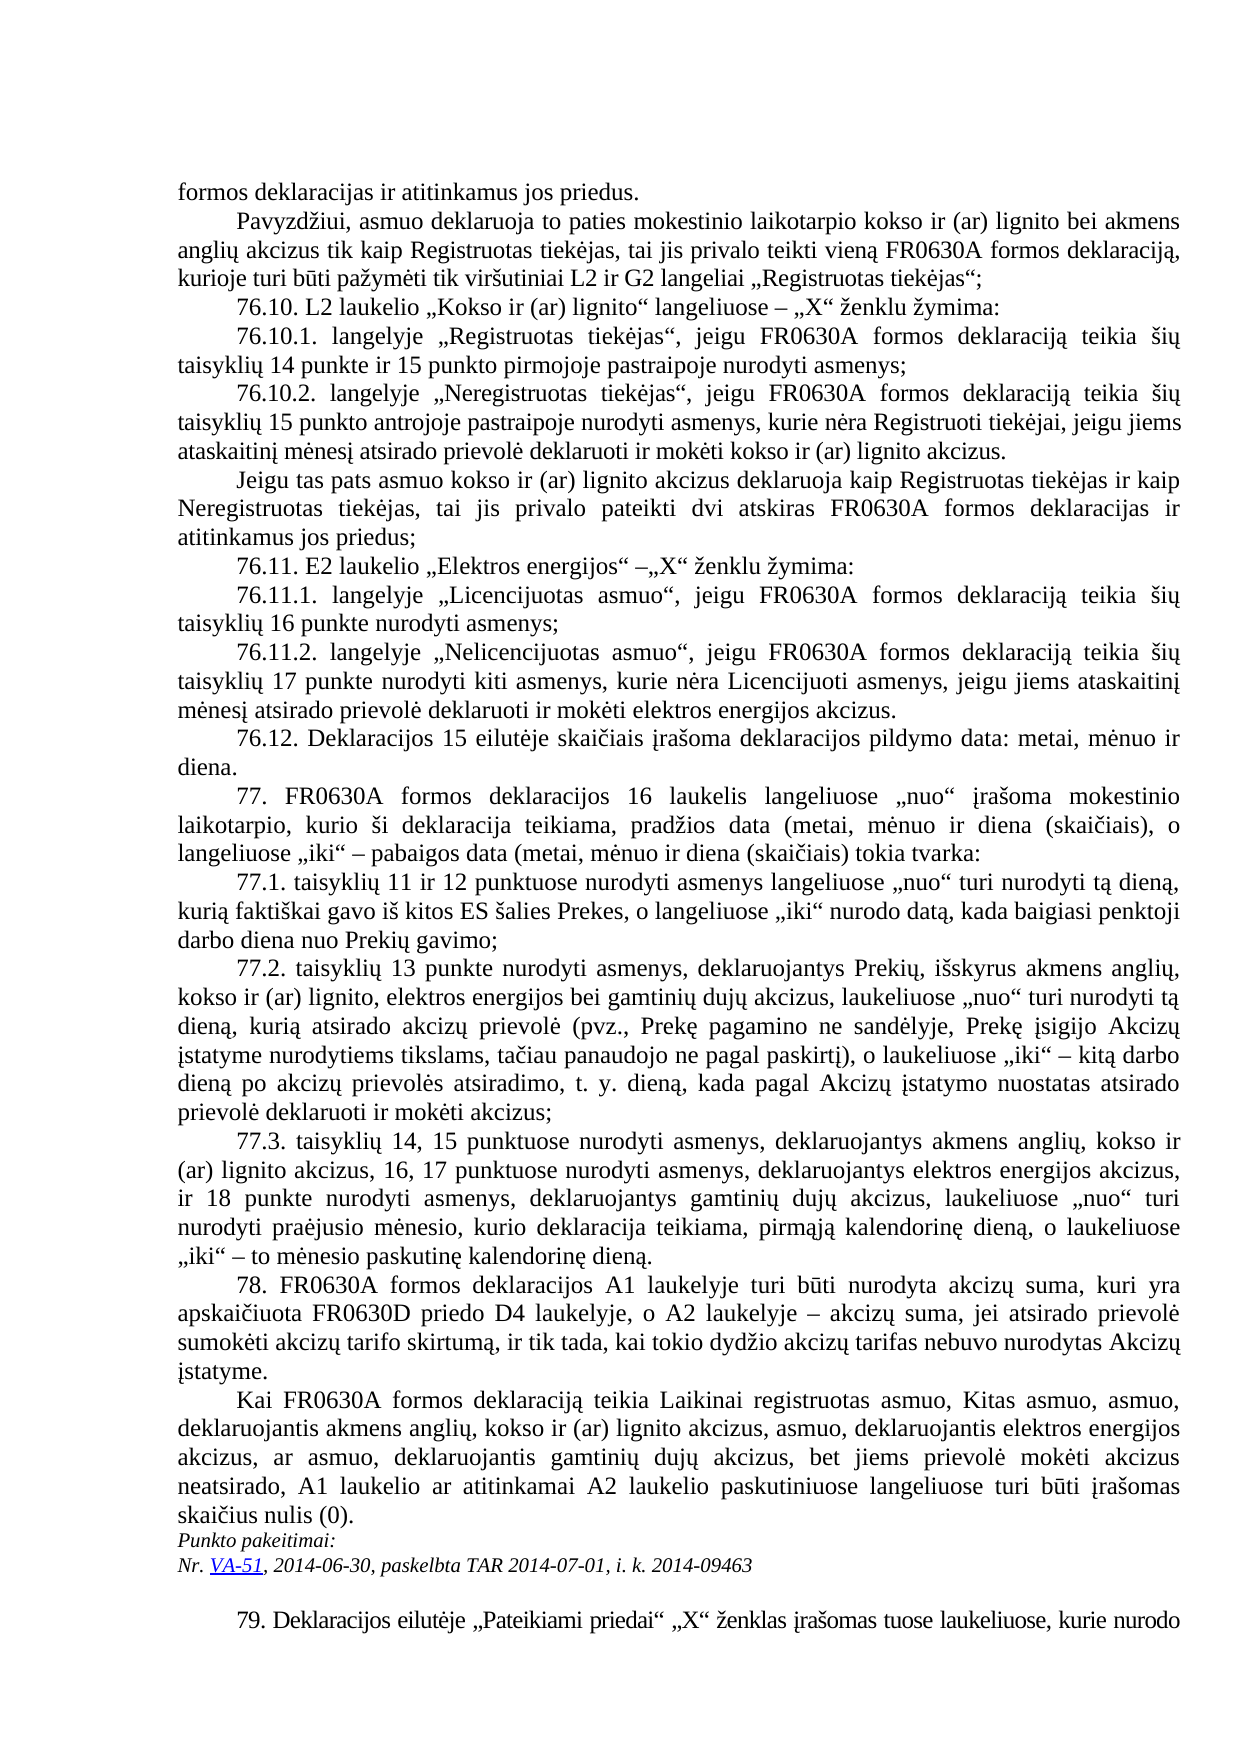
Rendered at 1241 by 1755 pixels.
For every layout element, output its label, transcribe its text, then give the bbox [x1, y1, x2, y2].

text Nr. VA-51, 2014-06-30, paskelbta TAR 2014-07-01, i. k. 2014-09463 [177, 1552, 1181, 1577]
text 77.2. taisyklių 13 punkte nurodyti asmenys, deklaruojantys Prekių, išskyrus akmens anglių, kokso ir (ar) lignito, elektros energijos bei gamtinių dujų akcizus, laukeliuose „nuo“ turi nurodyti tą dieną, kurią atsirado akcizų prievolė (pvz., Prekę pagamino ne sandėlyje, Prekę įsigijo Akcizų įstatyme nurodytiems tikslams, tačiau panaudojo ne pagal paskirtį), o laukeliuose „iki“ – kitą darbo dieną po akcizų prievolės atsiradimo, t. y. dieną, kada pagal Akcizų įstatymo nuostatas atsirado prievolė deklaruoti ir mokėti akcizus; [177, 953, 1181, 1126]
text 77.1. taisyklių 11 ir 12 punktuose nurodyti asmenys langeliuose „nuo“ turi nurodyti tą dieną, kurią faktiškai gavo iš kitos ES šalies Prekes, o langeliuose „iki“ nurodo datą, kada baigiasi penktoji darbo diena nuo Prekių gavimo; [177, 867, 1181, 953]
text Kai FR0630A formos deklaraciją teikia Laikinai registruotas asmuo, Kitas asmuo, asmuo, deklaruojantis akmens anglių, kokso ir (ar) lignito akcizus, asmuo, deklaruojantis elektros energijos akcizus, ar asmuo, deklaruojantis gamtinių dujų akcizus, bet jiems prievolė mokėti akcizus neatsirado, A1 laukelio ar atitinkamai A2 laukelio paskutiniuose langeliuose turi būti įrašomas skaičius nulis (0). [177, 1385, 1181, 1528]
text 76.12. Deklaracijos 15 eilutėje skaičiais įrašoma deklaracijos pildymo data: metai, mėnuo ir diena. [177, 723, 1181, 781]
text Jeigu tas pats asmuo kokso ir (ar) lignito akcizus deklaruoja kaip Registruotas tiekėjas ir kaip Neregistruotas tiekėjas, tai jis privalo pateikti dvi atskiras FR0630A formos deklaracijas ir atitinkamus jos priedus; [177, 465, 1181, 551]
text Pavyzdžiui, asmuo deklaruoja to paties mokestinio laikotarpio kokso ir (ar) lignito bei akmens anglių akcizus tik kaip Registruotas tiekėjas, tai jis privalo teikti vieną FR0630A formos deklaraciją, kurioje turi būti pažymėti tik viršutiniai L2 ir G2 langeliai „Registruotas tiekėjas“; [177, 206, 1181, 292]
text 76.10.2. langelyje „Neregistruotas tiekėjas“, jeigu FR0630A formos deklaraciją teikia šių taisyklių 15 punkto antrojoje pastraipoje nurodyti asmenys, kurie nėra Registruoti tiekėjai, jeigu jiems ataskaitinį mėnesį atsirado prievolė deklaruoti ir mokėti kokso ir (ar) lignito akcizus. [177, 378, 1181, 465]
text 77. FR0630A formos deklaracijos 16 laukelis langeliuose „nuo“ įrašoma mokestinio laikotarpio, kurio ši deklaracija teikiama, pradžios data (metai, mėnuo ir diena (skaičiais), o langeliuose „iki“ – pabaigos data (metai, mėnuo ir diena (skaičiais) tokia tvarka: [177, 781, 1181, 867]
text 76.11.1. langelyje „Licencijuotas asmuo“, jeigu FR0630A formos deklaraciją teikia šių taisyklių 16 punkte nurodyti asmenys; [177, 580, 1181, 637]
text Punkto pakeitimai: [177, 1528, 1181, 1552]
text 78. FR0630A formos deklaracijos A1 laukelyje turi būti nurodyta akcizų suma, kuri yra apskaičiuota FR0630D priedo D4 laukelyje, o A2 laukelyje – akcizų suma, jei atsirado prievolė sumokėti akcizų tarifo skirtumą, ir tik tada, kai tokio dydžio akcizų tarifas nebuvo nurodytas Akcizų įstatyme. [177, 1270, 1181, 1385]
text 76.10. L2 laukelio „Kokso ir (ar) lignito“ langeliuose – „X“ ženklu žymima: [177, 292, 1181, 321]
text formos deklaracijas ir atitinkamus jos priedus. [177, 177, 1181, 206]
text 79. Deklaracijos eilutėje „Pateikiami priedai“ „X“ ženklas įrašomas tuose laukeliuose, kurie nurodo [177, 1605, 1181, 1634]
text 76.10.1. langelyje „Registruotas tiekėjas“, jeigu FR0630A formos deklaraciją teikia šių taisyklių 14 punkte ir 15 punkto pirmojoje pastraipoje nurodyti asmenys; [177, 321, 1181, 378]
text 76.11.2. langelyje „Nelicencijuotas asmuo“, jeigu FR0630A formos deklaraciją teikia šių taisyklių 17 punkte nurodyti kiti asmenys, kurie nėra Licencijuoti asmenys, jeigu jiems ataskaitinį mėnesį atsirado prievolė deklaruoti ir mokėti elektros energijos akcizus. [177, 637, 1181, 723]
text 76.11. E2 laukelio „Elektros energijos“ –„X“ ženklu žymima: [177, 551, 1181, 580]
text 77.3. taisyklių 14, 15 punktuose nurodyti asmenys, deklaruojantys akmens anglių, kokso ir (ar) lignito akcizus, 16, 17 punktuose nurodyti asmenys, deklaruojantys elektros energijos akcizus, ir 18 punkte nurodyti asmenys, deklaruojantys gamtinių dujų akcizus, laukeliuose „nuo“ turi nurodyti praėjusio mėnesio, kurio deklaracija teikiama, pirmąją kalendorinę dieną, o laukeliuose „iki“ – to mėnesio paskutinę kalendorinę dieną. [177, 1126, 1181, 1270]
